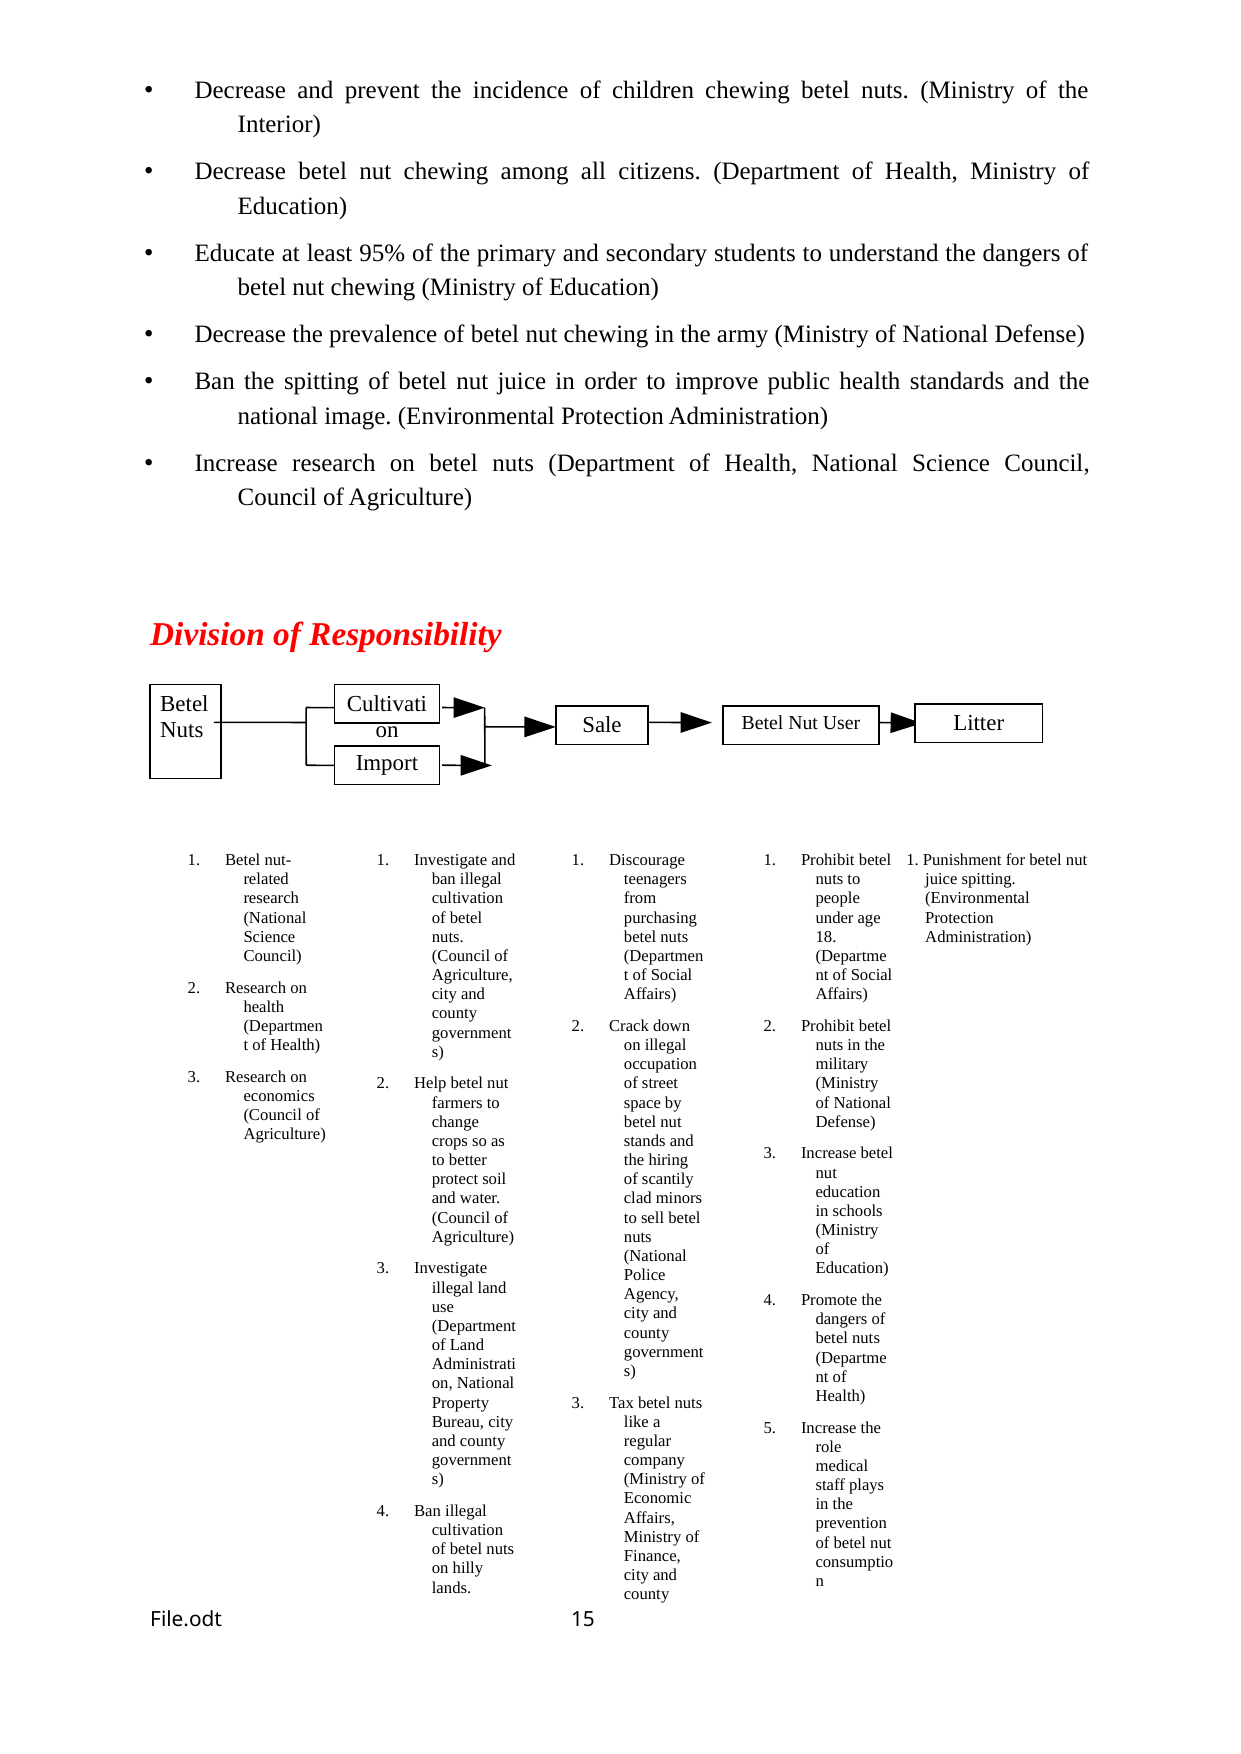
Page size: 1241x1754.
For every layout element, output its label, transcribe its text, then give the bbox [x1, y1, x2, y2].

list Educate at least 95% of the primary and secondary students to understand the dangers of betel nut chewing (Ministry of Education) [144, 238, 1090, 301]
list Decrease betel nut chewing among all citizens. (Department of Health, Ministry of Education) [144, 156, 1090, 220]
table_header Prohibit betel nuts to people under age 18. (Department of Social Affairs) Prohibit betel nuts in the military (Ministry of National Defense) Increase betel nut education in schools (Ministry of Education) Promote the dangers of betel nuts (Department of Health) Increase the role medical staff plays in the prevention of betel nut consumption [717, 838, 906, 1603]
subtitle Division of Responsibility [150, 614, 1090, 652]
list Increase research on betel nuts (Department of Health, National Science Council, Council of Agriculture) [144, 448, 1090, 511]
list Ban the spitting of betel nut juice in order to improve public health standards and the national image. (Environmental Protection Administration) [144, 366, 1090, 429]
table_header Investigate and ban illegal cultivation of betel nuts. (Council of Agriculture, city and county governments) Help betel nut farmers to change crops so as to better protect soil and water. (Council of Agriculture) Investigate illegal land use (Department of Land Administration, National Property Bureau, city and county governments) Ban illegal cultivation of betel nuts on hilly lands. [339, 838, 528, 1603]
list Decrease the prevalence of betel nut chewing in the army (Ministry of National Defense) [144, 319, 1090, 348]
table_header 1. Punishment for betel nut juice spitting. (Environmental Protection Administration) [906, 838, 1087, 1603]
table_header Betel nut- related research (National Science Council) Research on health (Department of Health) Research on economics (Council of Agriculture) [150, 838, 339, 1603]
list Decrease and prevent the incidence of children chewing betel nuts. (Ministry of the Interior) [144, 75, 1090, 138]
table_header Discourage teenagers from purchasing betel nuts (Department of Social Affairs) Crack down on illegal occupation of street space by betel nut stands and the hiring of scantily clad minors to sell betel nuts (National Police Agency, city and county governments) Tax betel nuts like a regular company (Ministry of Economic Affairs, Ministry of Finance, city and county [528, 838, 717, 1603]
